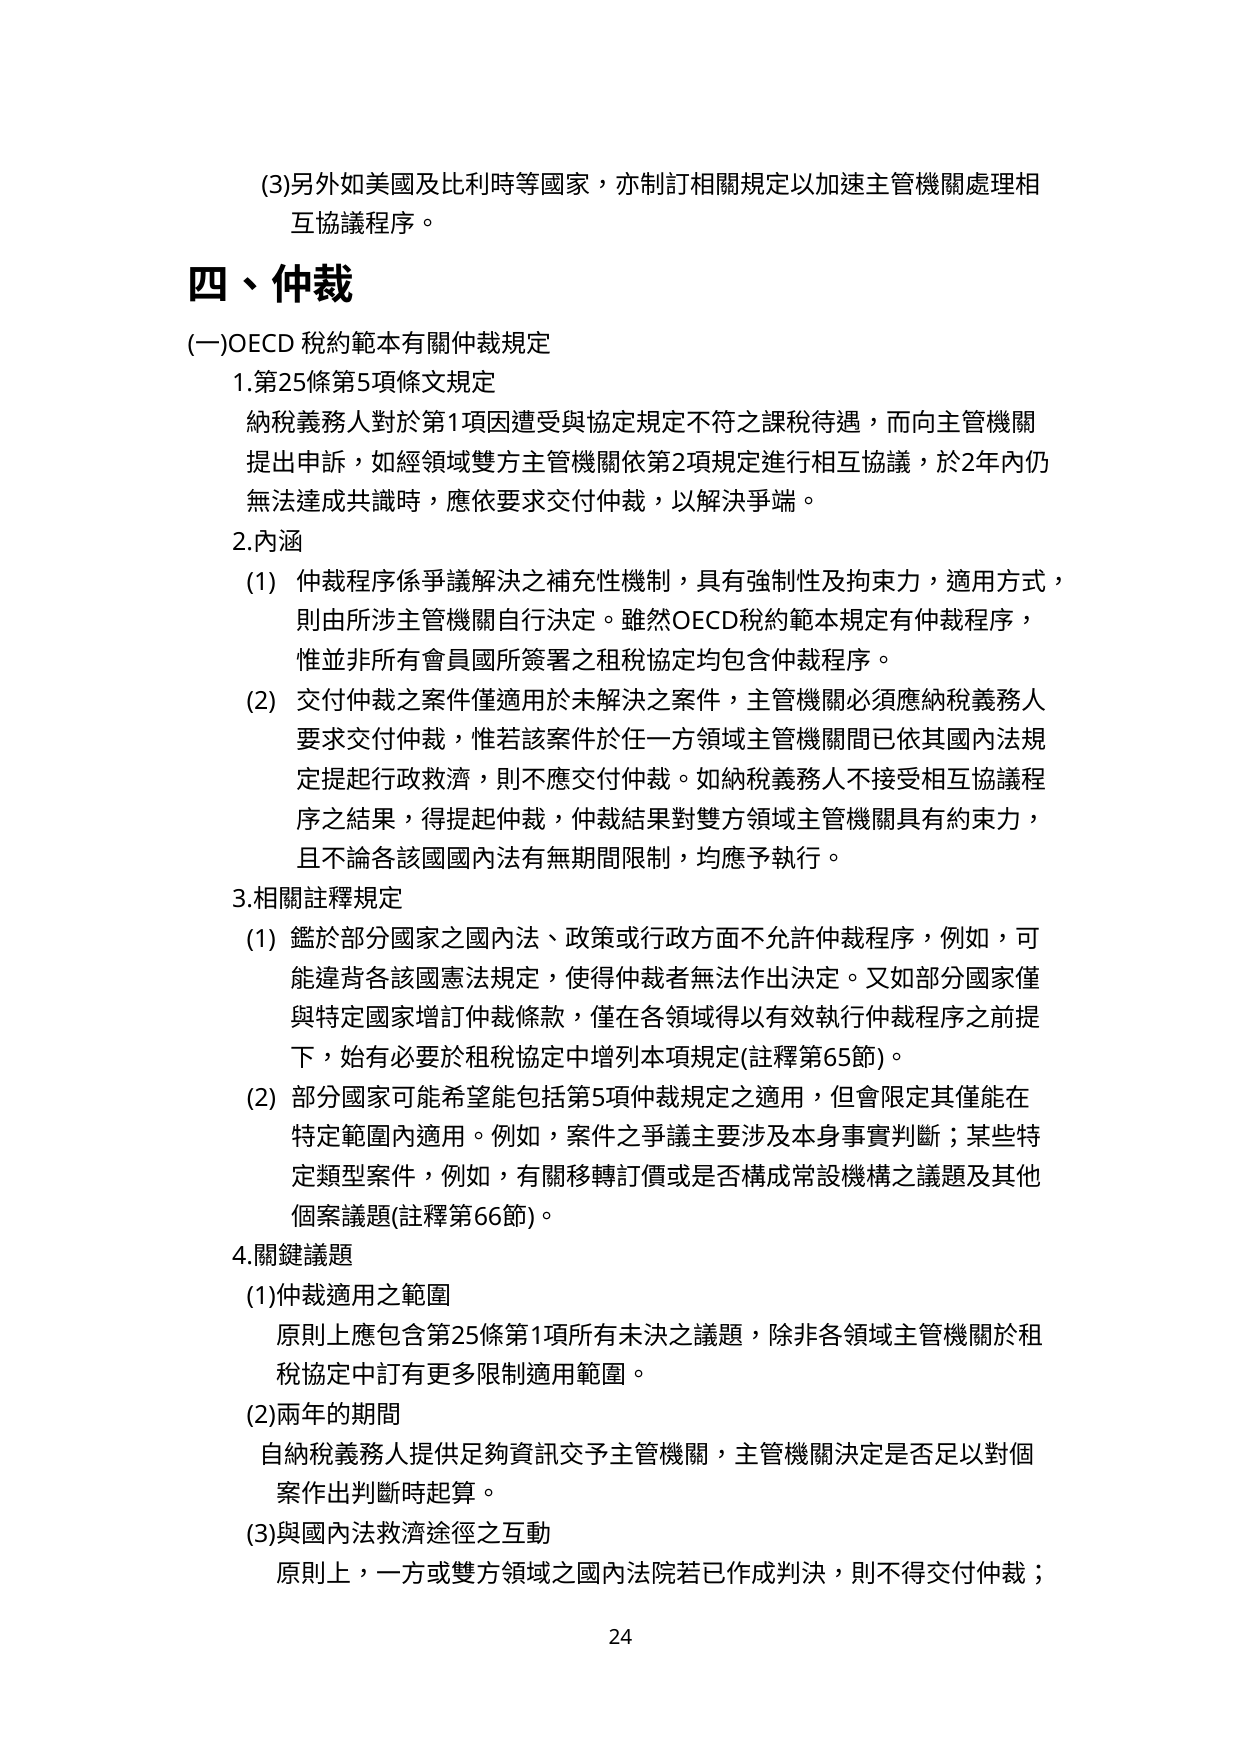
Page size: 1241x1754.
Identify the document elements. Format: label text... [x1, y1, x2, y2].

list 鑑於部分國家之國內法、政策或行政方面不允許仲裁程序，例如，可能違背各該國憲法規定，使得仲裁者無法作出決定。又如部分國家僅與特定國家增訂仲裁條款，僅在各領域得以有效執行仲裁程序之前提下，始有必要於租稅協定中增列本項規定(註釋第65節)。 [246, 917, 1053, 1075]
text 3.相關註釋規定 [187, 877, 1053, 917]
list 部分國家可能希望能包括第5項仲裁規定之適用，但會限定其僅能在特定範圍內適用。例如，案件之爭議主要涉及本身事實判斷；某些特定類型案件，例如，有關移轉訂價或是否構成常設機構之議題及其他個案議題(註釋第66節)。 [247, 1075, 1053, 1234]
text 2.內涵 [187, 520, 1053, 559]
list 仲裁程序係爭議解決之補充性機制，具有強制性及拘束力，適用方式，則由所涉主管機關自行決定。雖然OECD稅約範本規定有仲裁程序，惟並非所有會員國所簽署之租稅協定均包含仲裁程序。 [246, 559, 1053, 678]
text 原則上應包含第25條第1項所有未決之議題，除非各領域主管機關於租稅協定中訂有更多限制適用範圍。 [276, 1313, 1053, 1393]
text (2)兩年的期間 [187, 1393, 1053, 1433]
text (一)OECD 稅約範本有關仲裁規定 [187, 321, 1053, 361]
text 1.第25條第5項條文規定 [187, 361, 1053, 401]
text (3)與國內法救濟途徑之互動 [187, 1512, 1053, 1552]
text 原則上，一方或雙方領域之國內法院若已作成判決，則不得交付仲裁； [276, 1552, 1053, 1591]
text 4.關鍵議題 [187, 1234, 1053, 1274]
text 四、仲裁 [187, 242, 1053, 321]
list 交付仲裁之案件僅適用於未解決之案件，主管機關必須應納稅義務人要求交付仲裁，惟若該案件於任一方領域主管機關間已依其國內法規定提起行政救濟，則不應交付仲裁。如納稅義務人不接受相互協議程序之結果，得提起仲裁，仲裁結果對雙方領域主管機關具有約束力，且不論各該國國內法有無期間限制，均應予執行。 [246, 678, 1053, 877]
text 納稅義務人對於第1項因遭受與協定規定不符之課稅待遇，而向主管機關提出申訴，如經領域雙方主管機關依第2項規定進行相互協議，於2年內仍無法達成共識時，應依要求交付仲裁，以解決爭端。 [246, 401, 1053, 520]
text (3)另外如美國及比利時等國家，亦制訂相關規定以加速主管機關處理相互協議程序。 [261, 163, 1053, 242]
text (1)仲裁適用之範圍 [246, 1274, 1053, 1313]
text 自納稅義務人提供足夠資訊交予主管機關，主管機關決定是否足以對個案作出判斷時起算。 [246, 1433, 1053, 1512]
